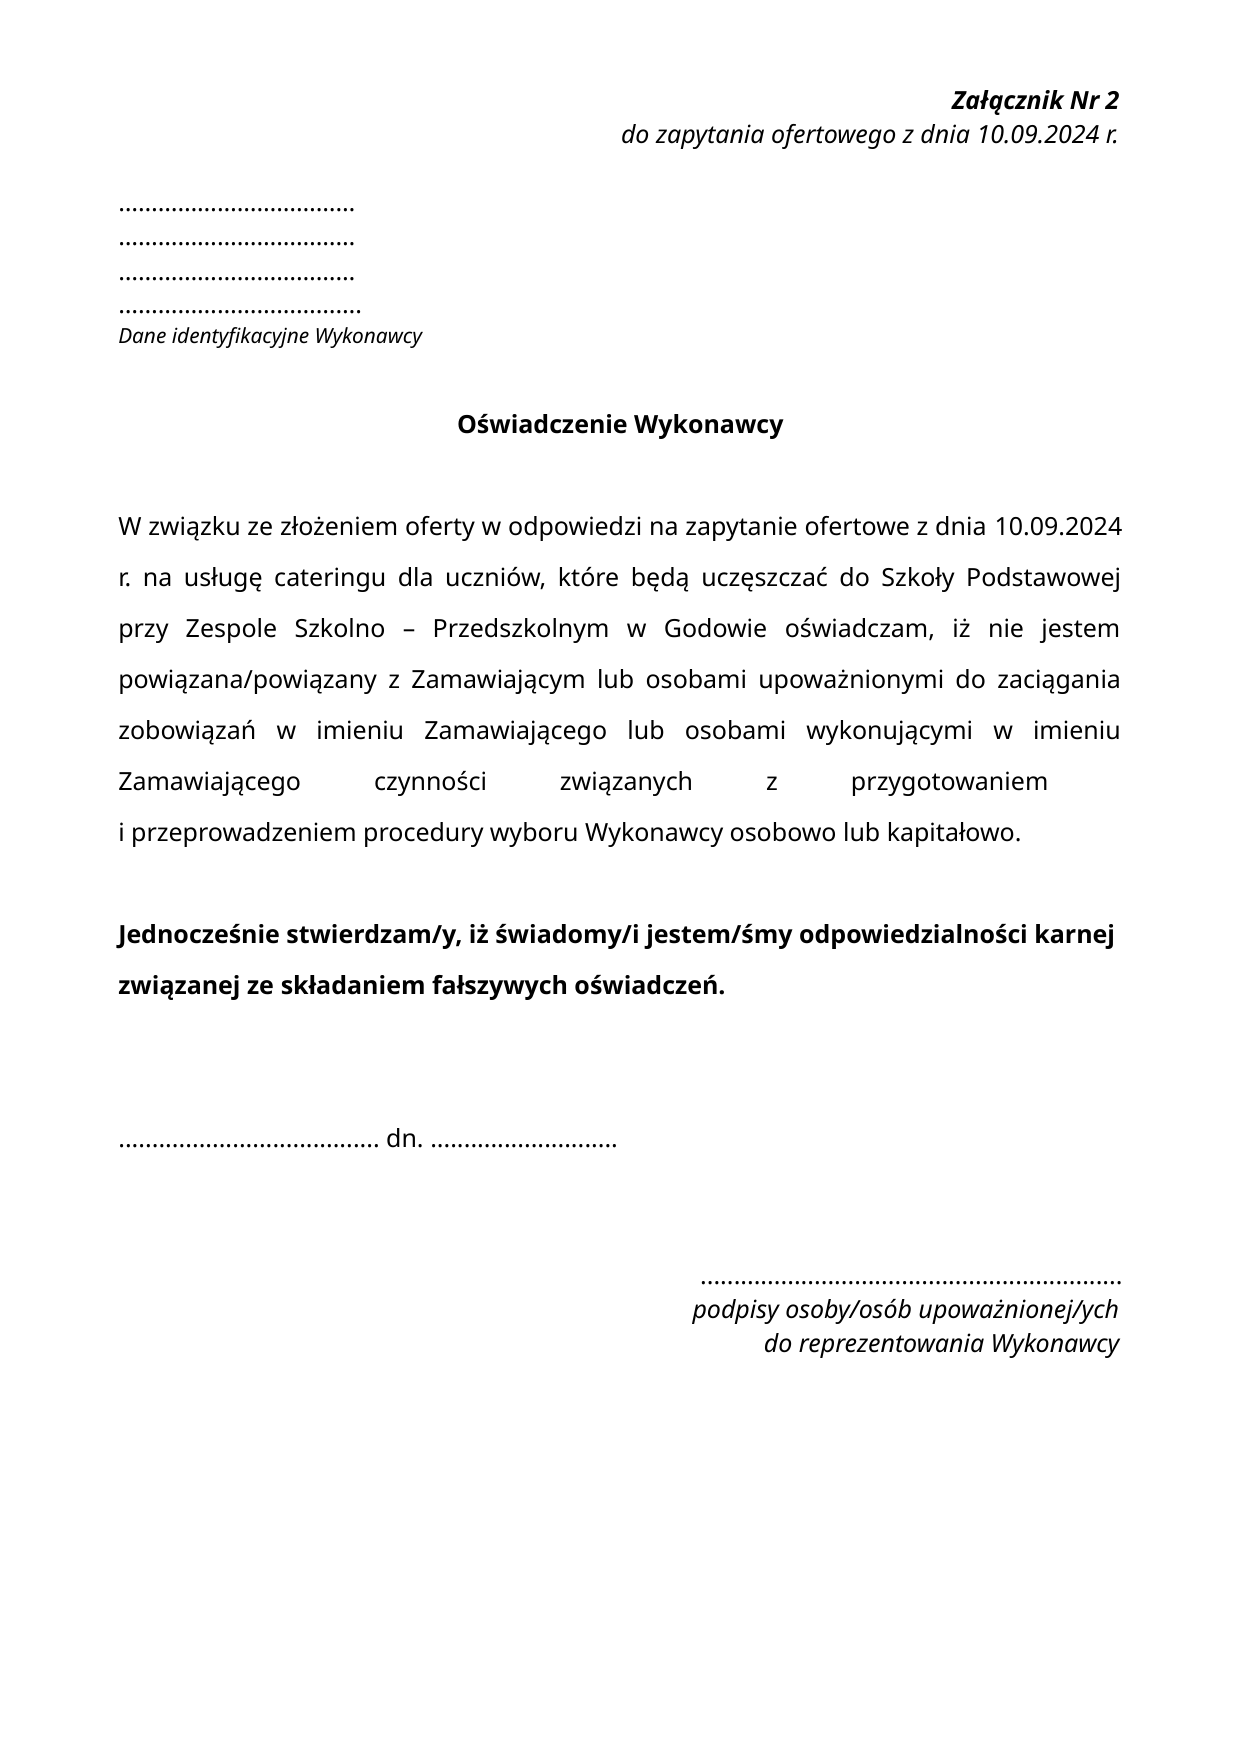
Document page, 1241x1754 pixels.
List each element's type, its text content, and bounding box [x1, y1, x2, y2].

text ............................................................... [118, 1223, 1122, 1291]
text Oświadczenie Wykonawcy [118, 407, 1122, 441]
text podpisy osoby/osób upoważnionej/ych do reprezentowania Wykonawcy [118, 1291, 1122, 1359]
text ....................................... dn. ............................ [118, 1070, 1122, 1155]
text Załącznik Nr 2 do zapytania ofertowego z dnia 10.09.2024 r. [118, 83, 1122, 151]
text ……………………………… ……………………………… ……………………………… ………………………………. Dane identyfikacyjne Wykonawcy [118, 151, 1122, 350]
text W związku ze złożeniem oferty w odpowiedzi na zapytanie ofertowe z dnia 10.09.2024 r. na usługę cateringu dla uczniów, które będą uczęszczać do Szkoły Podstawowej przy Zespole Szkolno – Przedszkolnym w Godowie oświadczam, iż nie jestem powiązana/powiązany z Zamawiającym lub osobami upoważnionymi do zaciągania zobowiązań w imieniu Zamawiającego lub osobami wykonującymi w imieniu Zamawiającego czynności związanych z przygotowaniem i przeprowadzeniem procedury wyboru Wykonawcy osobowo lub kapitałowo. [118, 458, 1122, 849]
text Jednocześnie stwierdzam/y, iż świadomy/i jestem/śmy odpowiedzialności karnej związanej ze składaniem fałszywych oświadczeń. [118, 866, 1122, 1002]
